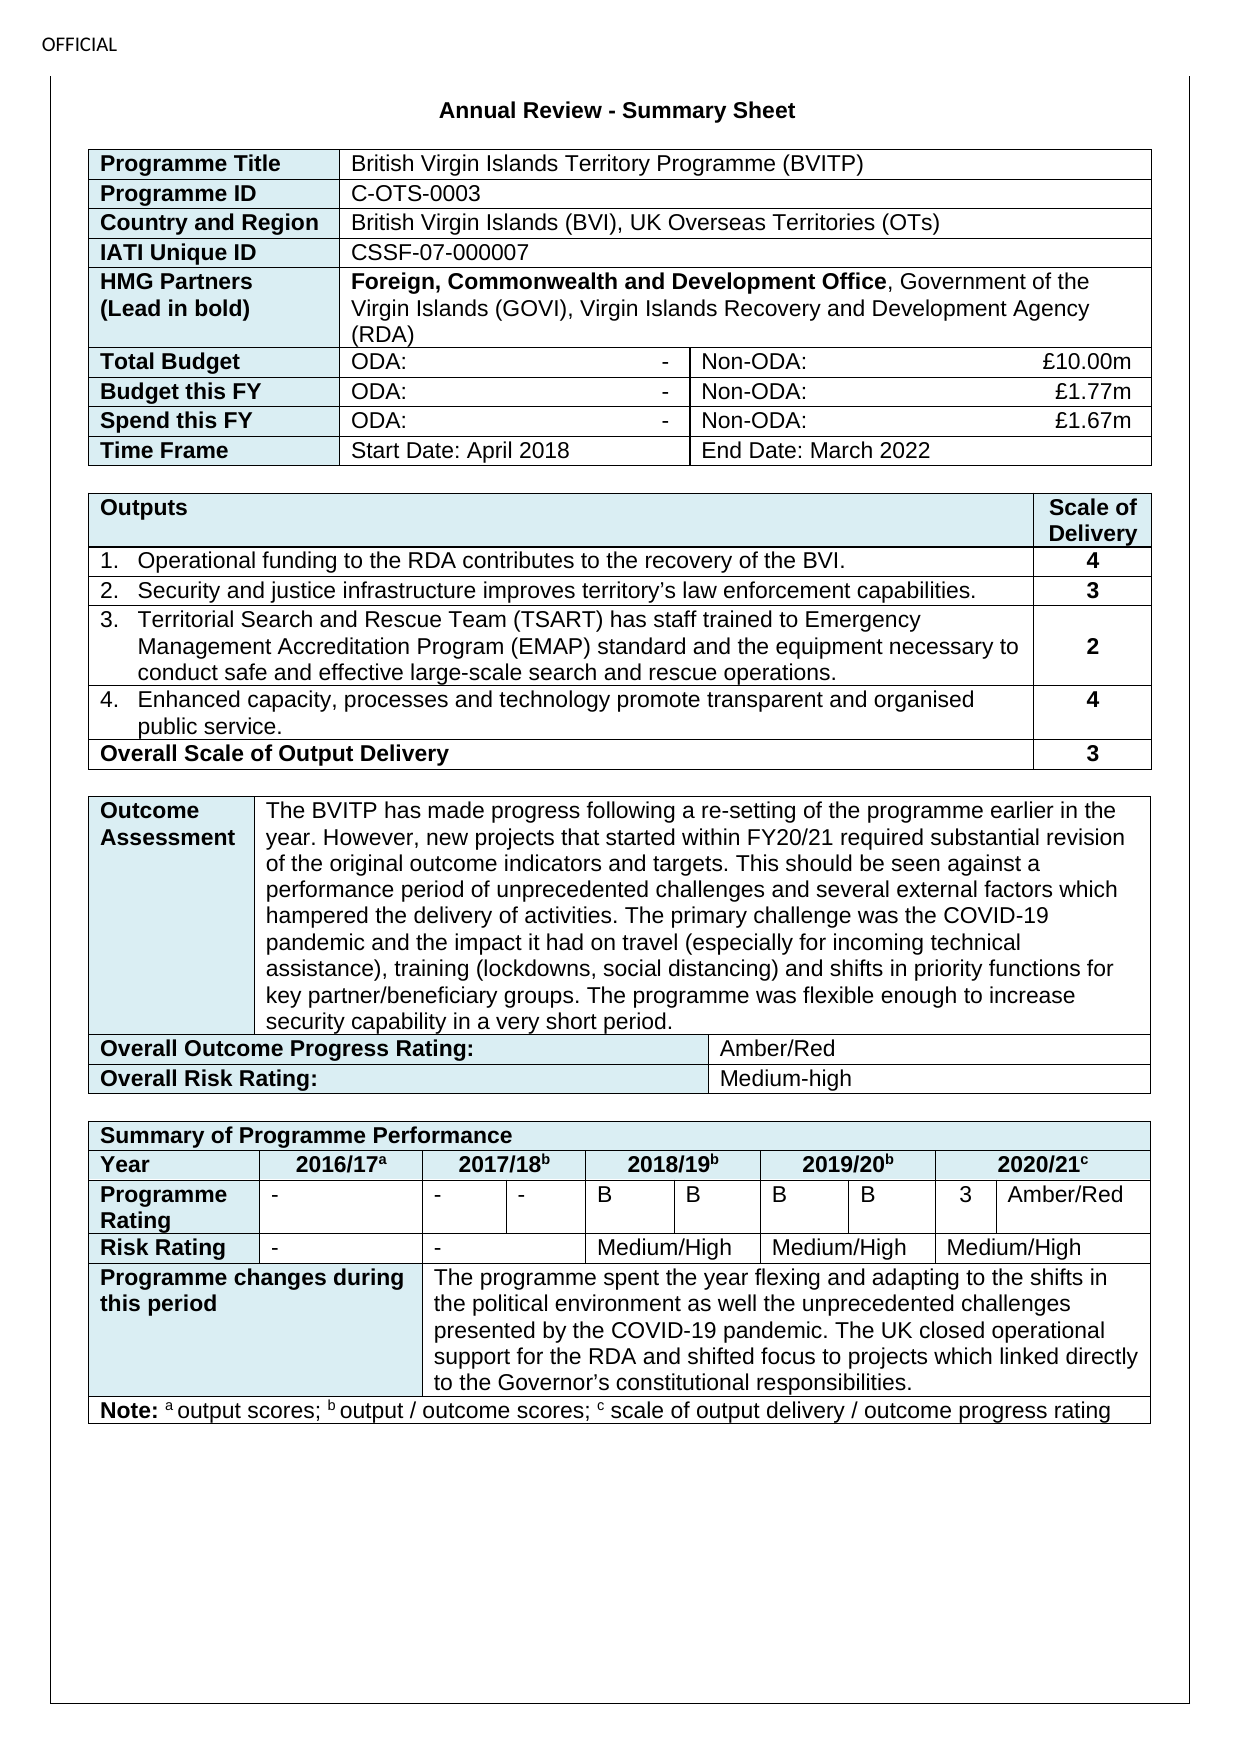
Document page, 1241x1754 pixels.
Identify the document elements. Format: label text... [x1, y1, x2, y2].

table_cell Total Budget [89, 348, 339, 377]
table_cell - [423, 1181, 506, 1233]
table_cell Programme ID [89, 180, 339, 208]
table_cell Non-ODA: £1.77m [691, 378, 1151, 406]
text Annual Review - Summary Sheet [89, 97, 1152, 123]
table_header British Virgin Islands Territory Programme (BVITP) [340, 150, 1151, 179]
table_header Outputs [89, 494, 1033, 546]
table_cell Enhanced capacity, processes and technology promote transparent and organised public service. [89, 686, 1033, 739]
table_header Scale of Delivery [1034, 494, 1151, 546]
table_cell 2018/19b [586, 1151, 760, 1179]
table_cell - [423, 1234, 585, 1263]
table_cell B [586, 1181, 674, 1233]
table_cell HMG Partners (Lead in bold) [89, 268, 339, 347]
table_cell Start Date: April 2018 [340, 437, 689, 465]
table_cell B [849, 1181, 935, 1233]
table_cell Non-ODA: £1.67m [691, 407, 1151, 436]
table_cell Programme changes during this period [89, 1264, 422, 1396]
table_cell 2019/20b [761, 1151, 935, 1179]
table_cell Amber/Red [709, 1035, 1150, 1064]
table_cell Amber/Red [997, 1181, 1150, 1233]
table_cell Medium/High [936, 1234, 1150, 1263]
table_cell Overall Risk Rating: [89, 1065, 708, 1093]
table_cell Note: a output scores; b output / outcome scores; c scale of output delivery / outcome progress rating [89, 1397, 1150, 1423]
table_cell Non-ODA: £10.00m [691, 348, 1151, 377]
table_cell CSSF-07-000007 [340, 239, 1151, 267]
table_cell ODA: - [340, 348, 689, 377]
table_cell Country and Region [89, 209, 339, 238]
table_cell Risk Rating [89, 1234, 259, 1263]
table_cell 3 [1034, 740, 1151, 769]
table_cell The programme spent the year flexing and adapting to the shifts in the political environment as well the unprecedented challenges presented by the COVID-19 pandemic. The UK closed operational support for the RDA and shifted focus to projects which linked directly to the Governor’s constitutional responsibilities. [423, 1264, 1150, 1396]
table_cell British Virgin Islands (BVI), UK Overseas Territories (OTs) [340, 209, 1151, 238]
table_cell End Date: March 2022 [691, 437, 1151, 465]
table_cell 3 [936, 1181, 996, 1233]
table_cell - [507, 1181, 585, 1233]
table_cell Medium-high [709, 1065, 1150, 1093]
table_cell C-OTS-0003 [340, 180, 1151, 208]
table_cell Medium/High [586, 1234, 760, 1263]
table_header Summary of Programme Performance [89, 1122, 1150, 1150]
table_cell 2016/17a [260, 1151, 422, 1179]
table_cell - [260, 1181, 422, 1233]
table_cell ODA: - [340, 378, 689, 406]
table_cell Medium/High [761, 1234, 935, 1263]
table_cell Budget this FY [89, 378, 339, 406]
table_header Programme Title [89, 150, 339, 179]
table_cell - [260, 1234, 422, 1263]
table_cell 4 [1034, 686, 1151, 739]
table_cell Spend this FY [89, 407, 339, 436]
table_cell Operational funding to the RDA contributes to the recovery of the BVI. [89, 548, 1033, 576]
table_cell ODA: - [340, 407, 689, 436]
table_cell 2017/18b [423, 1151, 585, 1179]
table_cell 2 [1034, 606, 1151, 685]
table_cell Programme Rating [89, 1181, 259, 1233]
table_cell IATI Unique ID [89, 239, 339, 267]
table_cell Year [89, 1151, 259, 1179]
table_cell B [761, 1181, 848, 1233]
table_cell Territorial Search and Rescue Team (TSART) has staff trained to Emergency Management Accreditation Program (EMAP) standard and the equipment necessary to conduct safe and effective large-scale search and rescue operations. [89, 606, 1033, 685]
table_cell 2020/21c [936, 1151, 1150, 1179]
table_cell Overall Scale of Output Delivery [89, 740, 1033, 769]
table_cell Overall Outcome Progress Rating: [89, 1035, 708, 1064]
table_header The BVITP has made progress following a re-setting of the programme earlier in the year. However, new projects that started within FY20/21 required substantial revision of the original outcome indicators and targets. This should be seen against a performance period of unprecedented challenges and several external factors which hampered the delivery of activities. The primary challenge was the COVID-19 pandemic and the impact it had on travel (especially for incoming technical assistance), training (lockdowns, social distancing) and shifts in priority functions for key partner/beneficiary groups. The programme was flexible enough to increase security capability in a very short period. [255, 797, 1150, 1034]
table_cell 3 [1034, 577, 1151, 605]
table_cell Foreign, Commonwealth and Development Office, Government of the Virgin Islands (GOVI), Virgin Islands Recovery and Development Agency (RDA) [340, 268, 1151, 347]
table_cell Time Frame [89, 437, 339, 465]
table_header Outcome Assessment [89, 797, 254, 1034]
table_cell 4 [1034, 548, 1151, 576]
table_cell Security and justice infrastructure improves territory’s law enforcement capabilities. [89, 577, 1033, 605]
table_cell B [675, 1181, 760, 1233]
